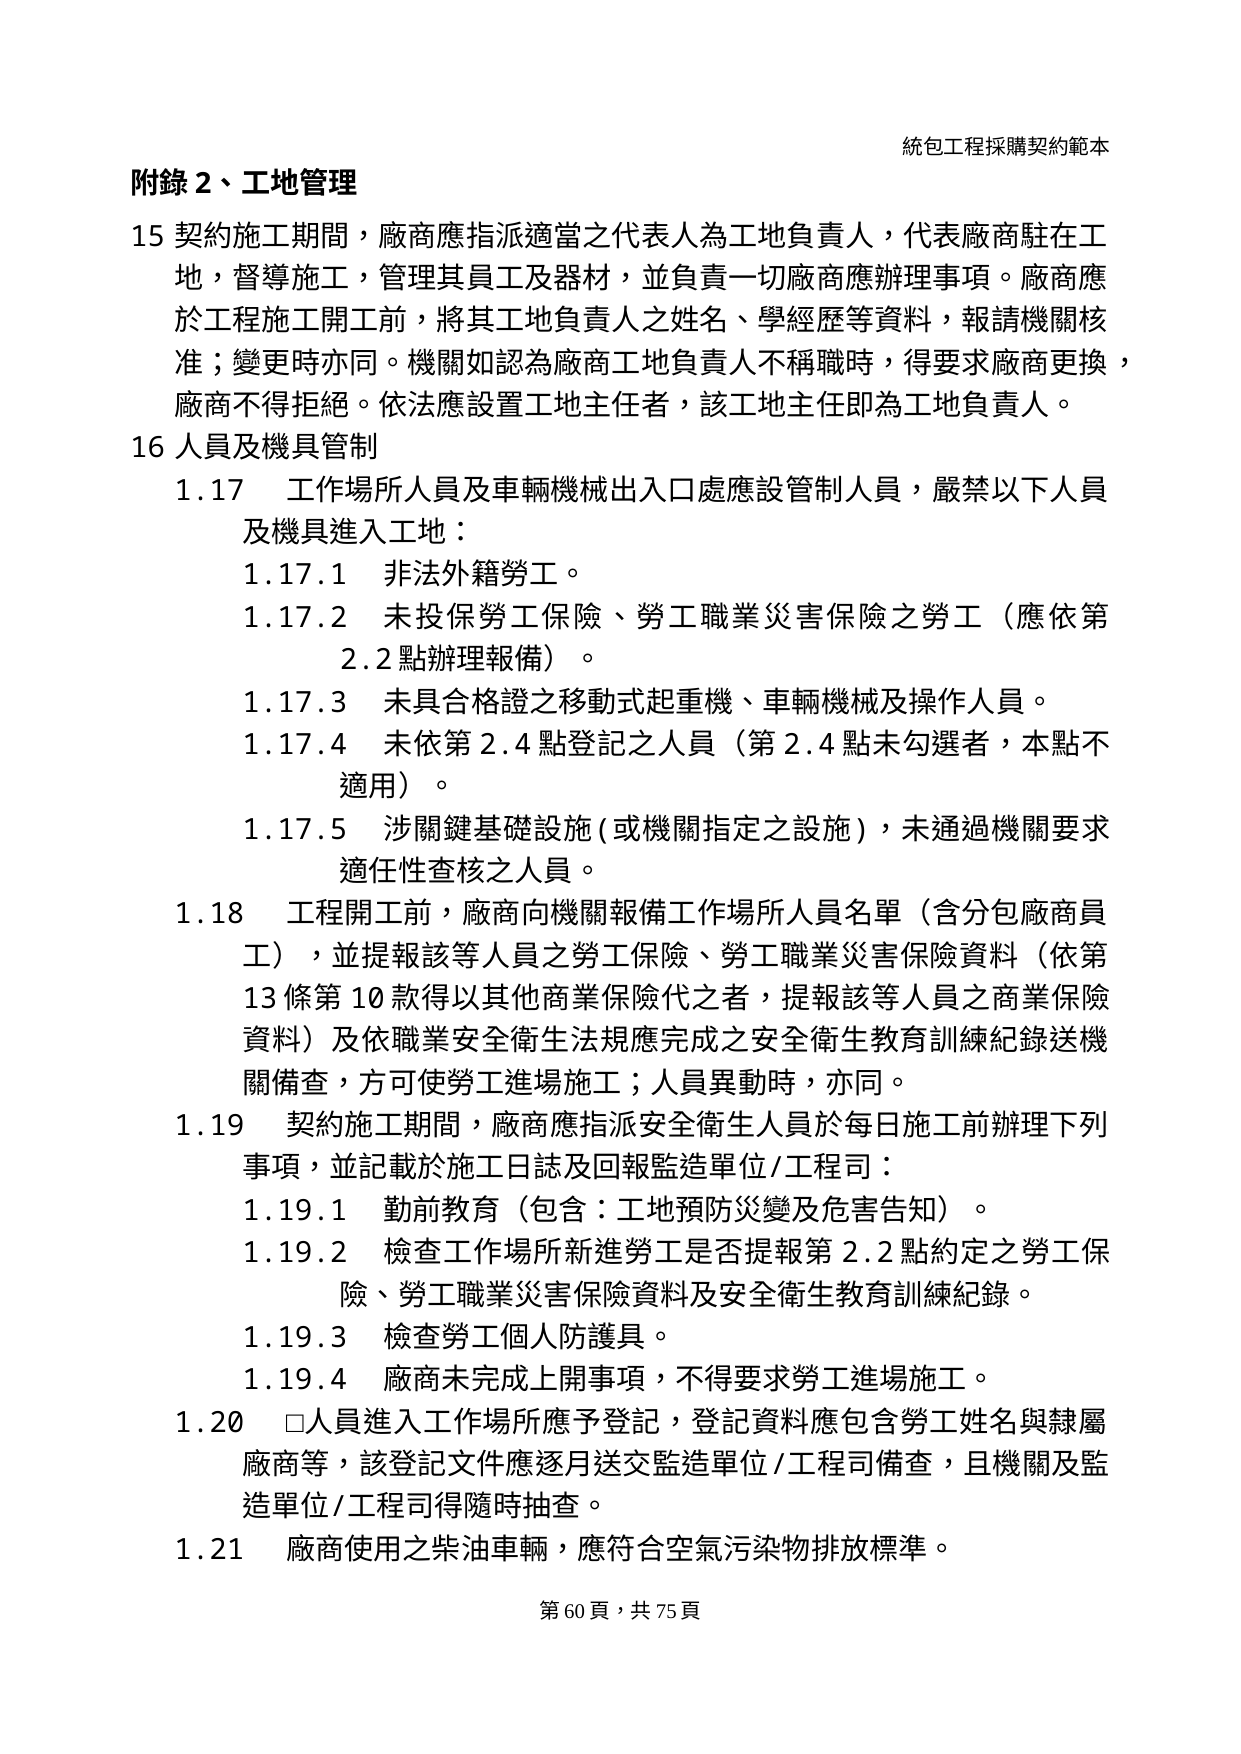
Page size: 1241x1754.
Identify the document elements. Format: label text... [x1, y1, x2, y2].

list 勤前教育（包含：工地預防災變及危害告知）。 [242, 1186, 1110, 1229]
text 附錄2、工地管理 [130, 160, 1110, 202]
list 未具合格證之移動式起重機、車輛機械及操作人員。 [242, 678, 1110, 721]
list 涉關鍵基礎設施(或機關指定之設施)，未通過機關要求適任性查核之人員。 [242, 805, 1110, 890]
list 檢查工作場所新進勞工是否提報第2.2點約定之勞工保險、勞工職業災害保險資料及安全衛生教育訓練紀錄。 [242, 1229, 1110, 1313]
list 人員及機具管制 [130, 424, 1110, 466]
list 非法外籍勞工。 [242, 551, 1110, 593]
list 契約施工期間，廠商應指派安全衛生人員於每日施工前辦理下列事項，並記載於施工日誌及回報監造單位/工程司： [174, 1102, 1110, 1186]
list 未投保勞工保險、勞工職業災害保險之勞工（應依第2.2點辦理報備）。 [242, 593, 1110, 678]
list 檢查勞工個人防護具。 [242, 1313, 1110, 1356]
list 工程開工前，廠商向機關報備工作場所人員名單（含分包廠商員工），並提報該等人員之勞工保險、勞工職業災害保險資料（依第13條第10款得以其他商業保險代之者，提報該等人員之商業保險資料）及依職業安全衛生法規應完成之安全衛生教育訓練紀錄送機關備查，方可使勞工進場施工；人員異動時，亦同。 [174, 890, 1110, 1102]
list □人員進入工作場所應予登記，登記資料應包含勞工姓名與隸屬廠商等，該登記文件應逐月送交監造單位/工程司備查，且機關及監造單位/工程司得隨時抽查。 [174, 1398, 1110, 1525]
list 未依第2.4點登記之人員（第2.4點未勾選者，本點不適用）。 [242, 721, 1110, 805]
list 工作場所人員及車輛機械出入口處應設管制人員，嚴禁以下人員及機具進入工地： [174, 466, 1110, 551]
list 契約施工期間，廠商應指派適當之代表人為工地負責人，代表廠商駐在工地，督導施工，管理其員工及器材，並負責一切廠商應辦理事項。廠商應於工程施工開工前，將其工地負責人之姓名、學經歷等資料，報請機關核准；變更時亦同。機關如認為廠商工地負責人不稱職時，得要求廠商更換，廠商不得拒絕。依法應設置工地主任者，該工地主任即為工地負責人。 [130, 212, 1110, 424]
list 廠商使用之柴油車輛，應符合空氣污染物排放標準。 [174, 1525, 1110, 1568]
list 廠商未完成上開事項，不得要求勞工進場施工。 [242, 1356, 1110, 1398]
